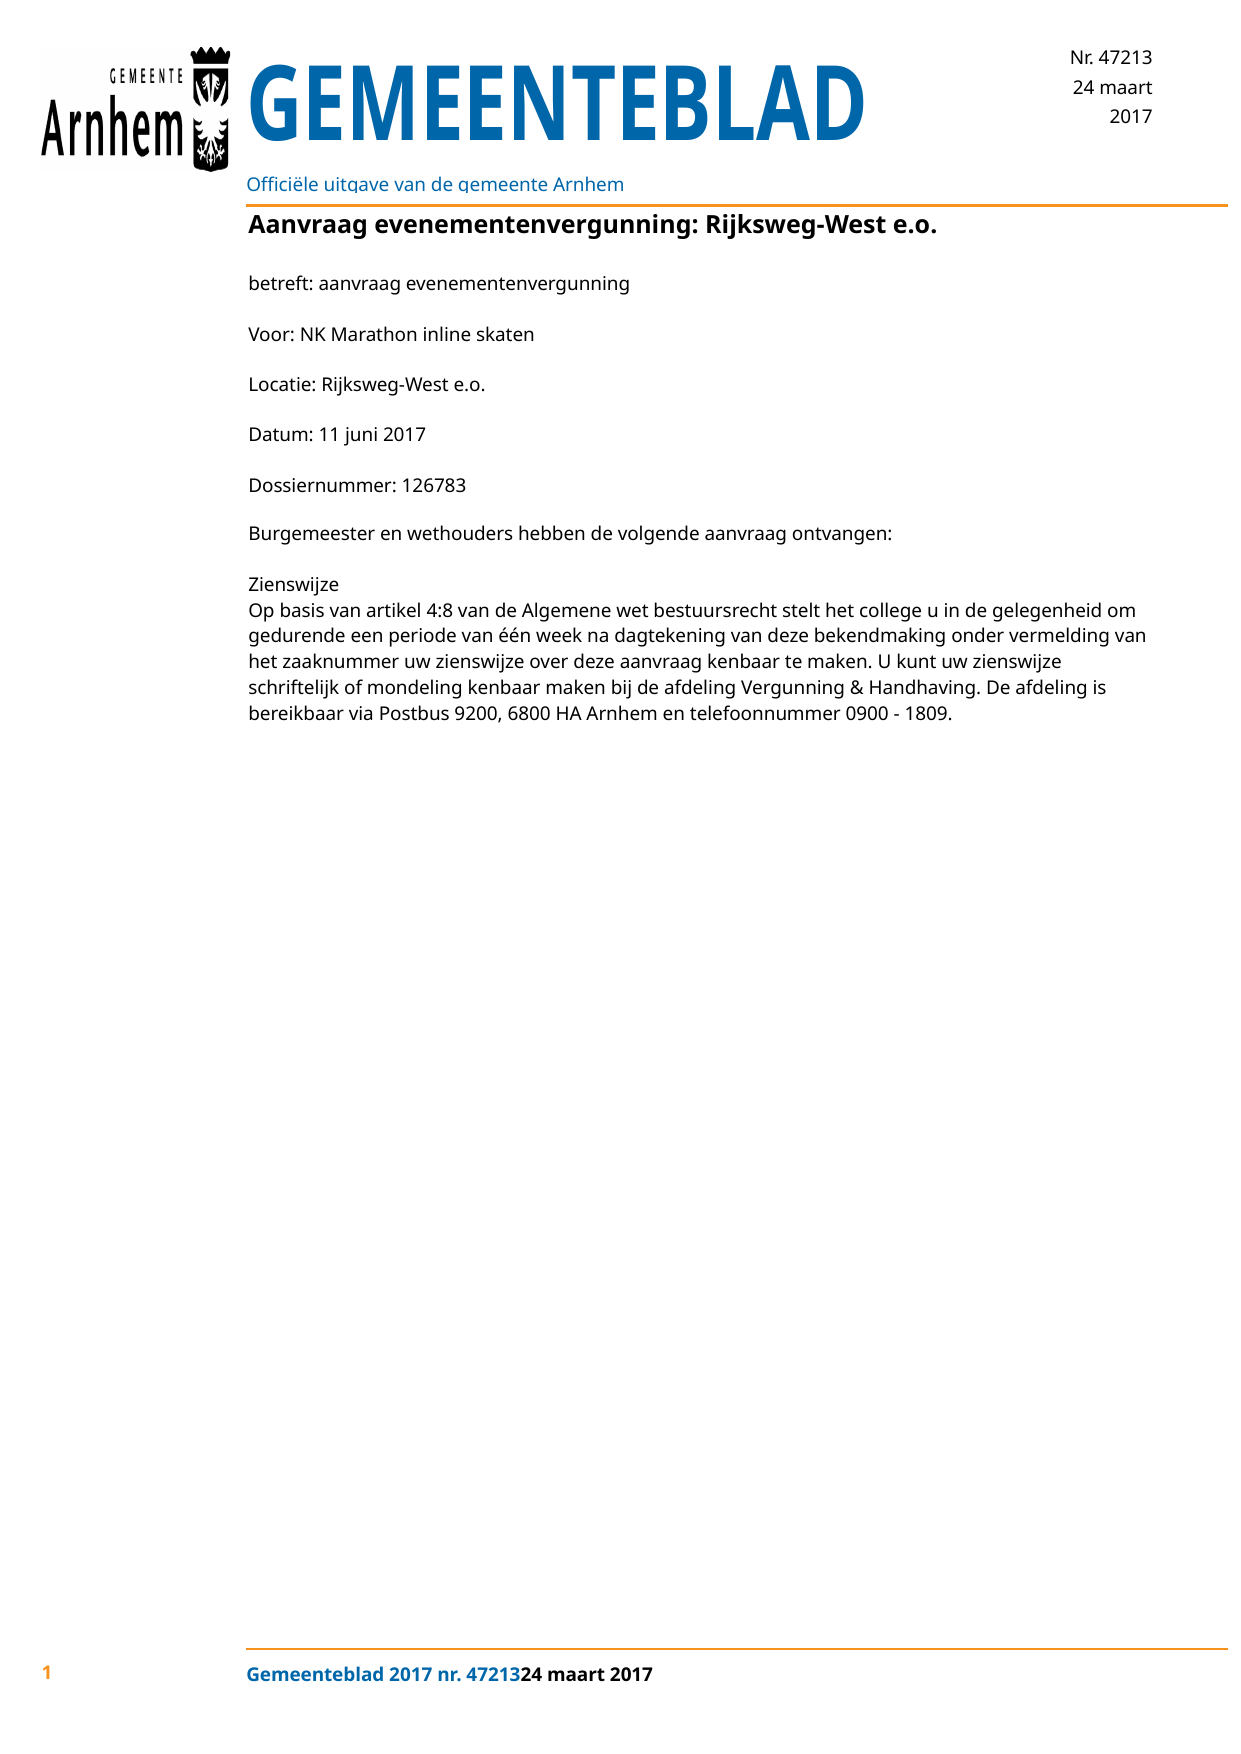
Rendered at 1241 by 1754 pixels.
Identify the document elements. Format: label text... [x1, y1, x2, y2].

text Aanvraag evenementenvergunning: Rijksweg-West e.o. [248, 207, 1152, 241]
text Dossiernummer: 126783 [248, 472, 1152, 498]
text Op basis van artikel 4:8 van de Algemene wet bestuursrecht stelt het college u in de gelegenheid om gedurende een periode van één week na dagtekening van deze bekendmaking onder vermelding van het zaaknummer uw zienswijze over deze aanvraag kenbaar te maken. U kunt uw zienswijze schriftelijk of mondeling kenbaar maken bij de afdeling Vergunning & Handhaving. De afdeling is bereikbaar via Postbus 9200, 6800 HA Arnhem en telefoonnummer 0900 - 1809. [248, 597, 1152, 726]
text Locatie: Rijksweg-West e.o. [248, 371, 1152, 397]
text betreft: aanvraag evenementenvergunning [248, 270, 1152, 296]
text Voor: NK Marathon inline skaten [248, 321, 1152, 346]
text Zienswijze [248, 571, 1152, 597]
text Burgemeester en wethouders hebben de volgende aanvraag ontvangen: [248, 520, 1152, 546]
text Datum: 11 juni 2017 [248, 422, 1152, 447]
picture [41, 47, 231, 172]
